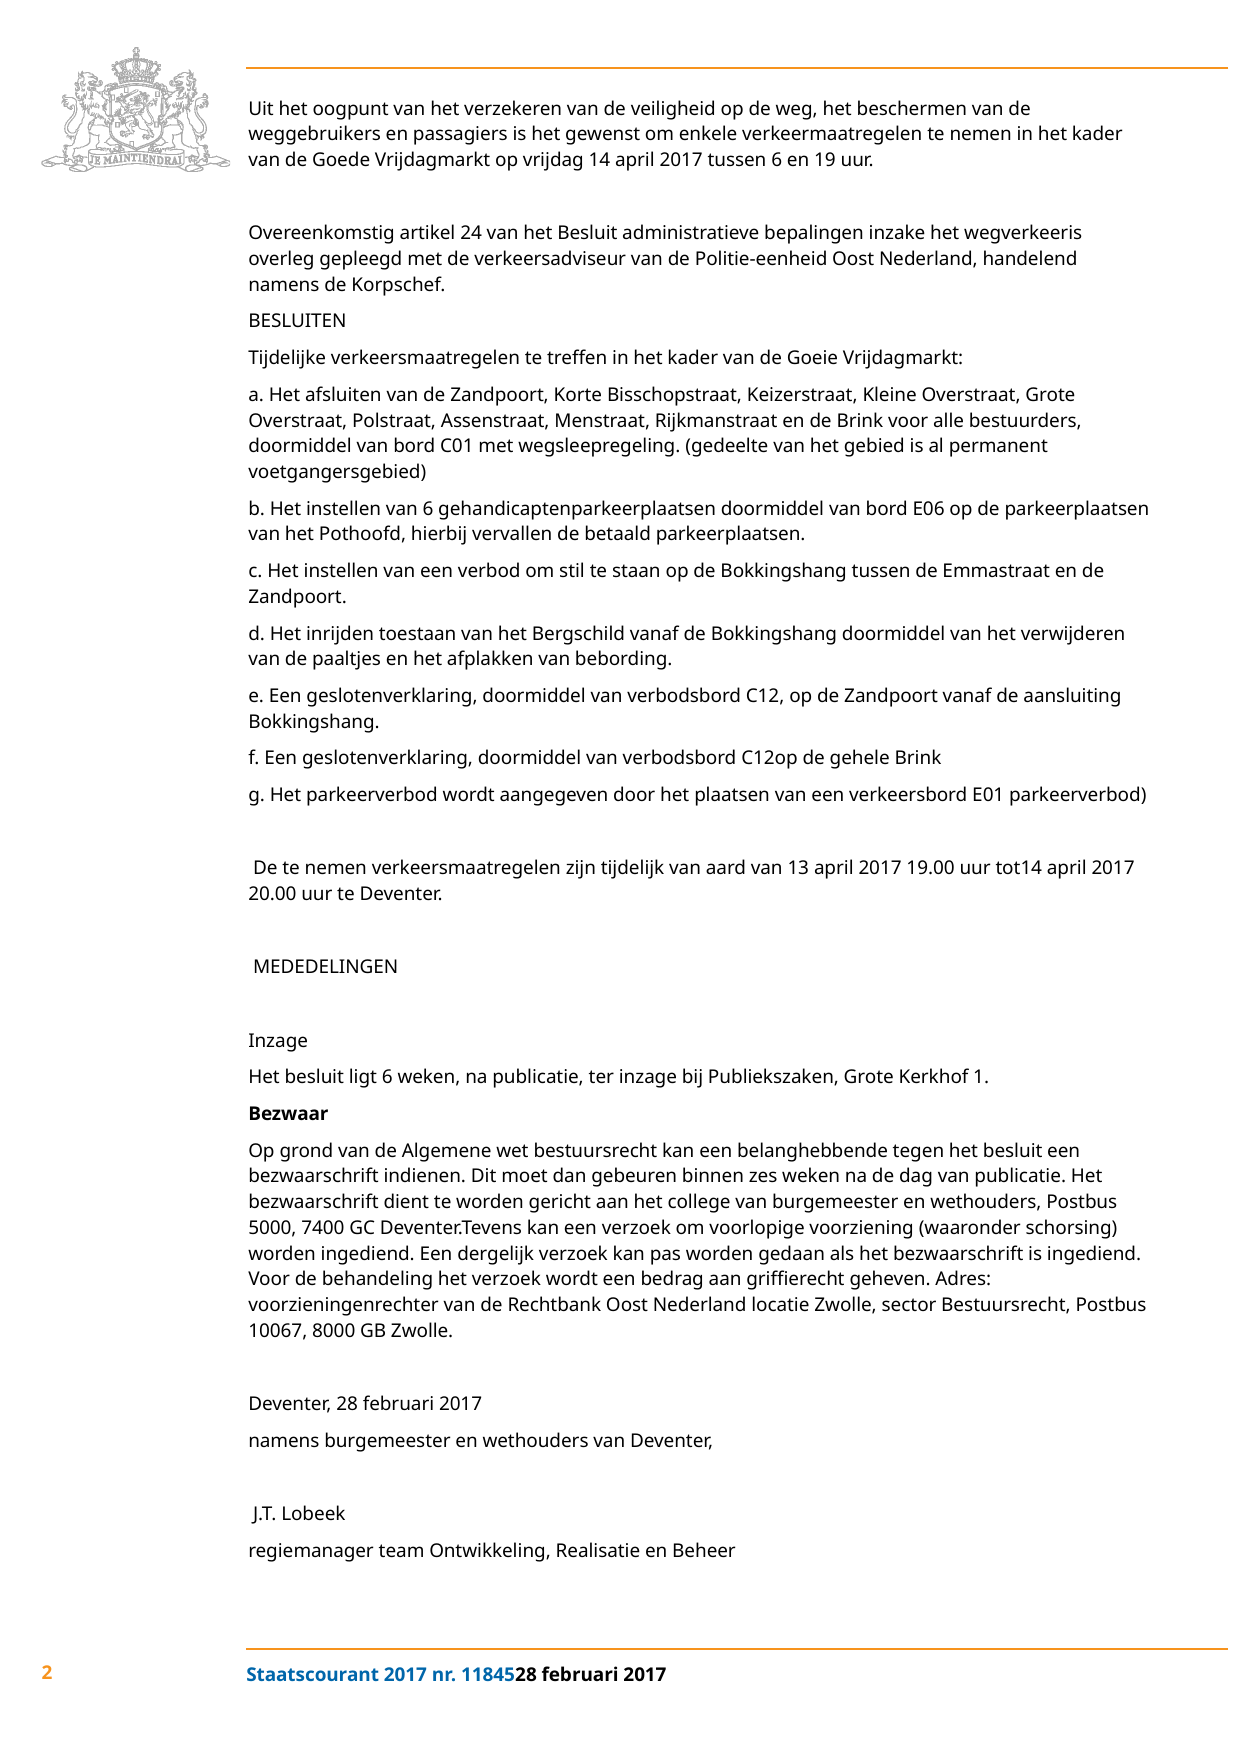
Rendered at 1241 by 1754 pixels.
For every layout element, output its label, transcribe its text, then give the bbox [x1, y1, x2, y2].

text Op grond van de Algemene wet bestuursrecht kan een belanghebbende tegen het besluit een bezwaarschrift indienen. Dit moet dan gebeuren binnen zes weken na de dag van publicatie. Het bezwaarschrift dient te worden gericht aan het college van burgemeester en wethouders, Postbus 5000, 7400 GC Deventer.Tevens kan een verzoek om voorlopige voorziening (waaronder schorsing) worden ingediend. Een dergelijk verzoek kan pas worden gedaan als het bezwaarschrift is ingediend. Voor de behandeling het verzoek wordt een bedrag aan griffierecht geheven. Adres: voorzieningenrechter van de Rechtbank Oost Nederland locatie Zwolle, sector Bestuursrecht, Postbus 10067, 8000 GB Zwolle. [248, 1137, 1152, 1343]
text BESLUITEN [248, 308, 1152, 333]
text c. Het instellen van een verbod om stil te staan op de Bokkingshang tussen de Emmastraat en de Zandpoort. [248, 557, 1152, 609]
text Het besluit ligt 6 weken, na publicatie, ter inzage bij Publiekszaken, Grote Kerkhof 1. [248, 1063, 1152, 1089]
picture [41, 47, 231, 172]
text b. Het instellen van 6 gehandicaptenparkeerplaatsen doormiddel van bord E06 op de parkeerplaatsen van het Pothoofd, hierbij vervallen de betaald parkeerplaatsen. [248, 495, 1152, 546]
text Tijdelijke verkeersmaatregelen te treffen in het kader van de Goeie Vrijdagmarkt: [248, 344, 1152, 370]
text g. Het parkeerverbod wordt aangegeven door het plaatsen van een verkeersbord E01 parkeerverbod) [248, 781, 1152, 807]
text f. Een geslotenverklaring, doormiddel van verbodsbord C12op de gehele Brink [248, 744, 1152, 770]
text MEDEDELINGEN [248, 953, 1152, 979]
text Inzage [248, 1027, 1152, 1053]
text De te nemen verkeersmaatregelen zijn tijdelijk van aard van 13 april 2017 19.00 uur tot14 april 2017 20.00 uur te Deventer. [248, 854, 1152, 906]
text Uit het oogpunt van het verzekeren van de veiligheid op de weg, het beschermen van de weggebruikers en passagiers is het gewenst om enkele verkeermaatregelen te nemen in het kader van de Goede Vrijdagmarkt op vrijdag 14 april 2017 tussen 6 en 19 uur. [248, 95, 1152, 172]
text namens burgemeester en wethouders van Deventer, [248, 1427, 1152, 1453]
text Overeenkomstig artikel 24 van het Besluit administratieve bepalingen inzake het wegverkeeris overleg gepleegd met de verkeersadviseur van de Politie-eenheid Oost Nederland, handelend namens de Korpschef. [248, 219, 1152, 297]
text e. Een geslotenverklaring, doormiddel van verbodsbord C12, op de Zandpoort vanaf de aansluiting Bokkingshang. [248, 682, 1152, 733]
text d. Het inrijden toestaan van het Bergschild vanaf de Bokkingshang doormiddel van het verwijderen van de paaltjes en het afplakken van bebording. [248, 620, 1152, 671]
text Deventer, 28 februari 2017 [248, 1390, 1152, 1416]
text J.T. Lobeek [248, 1500, 1152, 1526]
text Bezwaar [248, 1100, 1152, 1126]
text regiemanager team Ontwikkeling, Realisatie en Beheer [248, 1537, 1152, 1563]
text a. Het afsluiten van de Zandpoort, Korte Bisschopstraat, Keizerstraat, Kleine Overstraat, Grote Overstraat, Polstraat, Assenstraat, Menstraat, Rijkmanstraat en de Brink voor alle bestuurders, doormiddel van bord C01 met wegsleepregeling. (gedeelte van het gebied is al permanent voetgangersgebied) [248, 381, 1152, 484]
